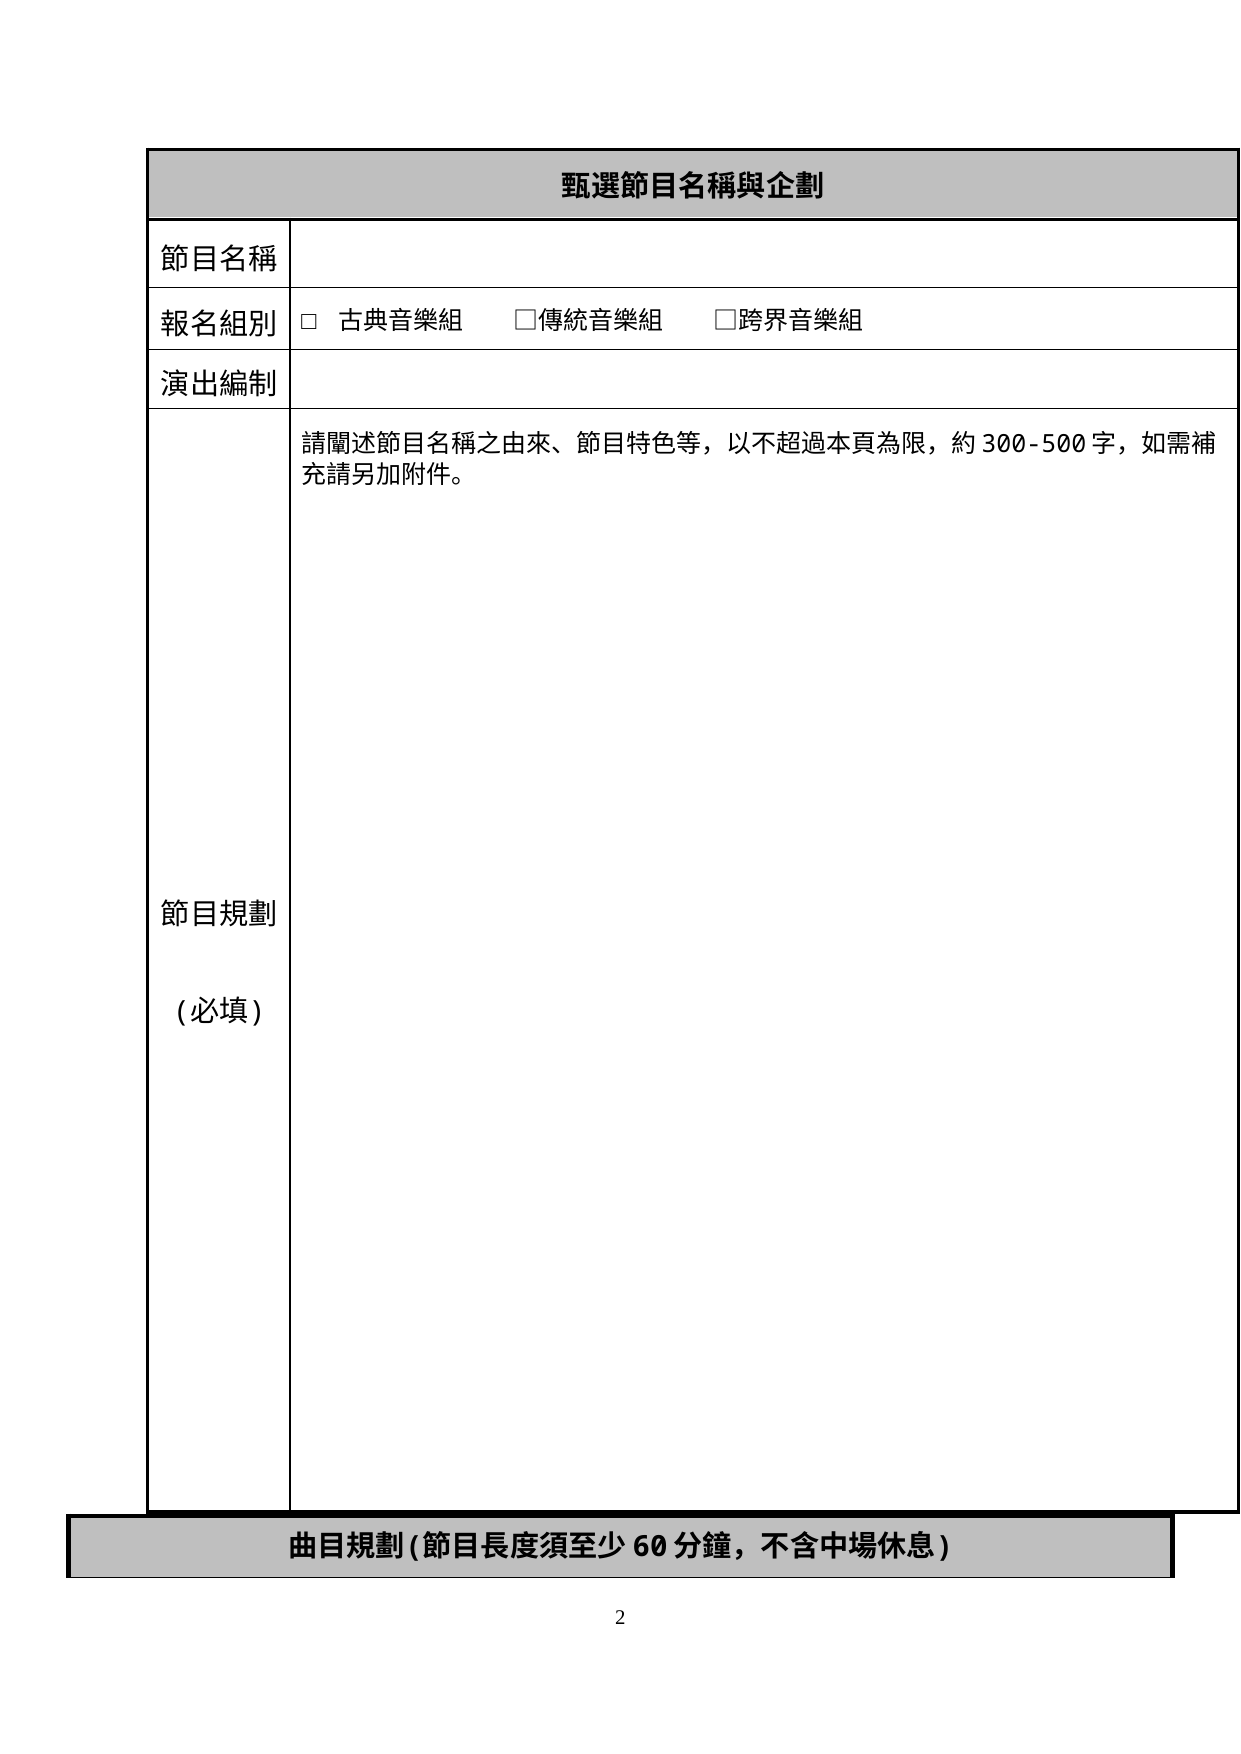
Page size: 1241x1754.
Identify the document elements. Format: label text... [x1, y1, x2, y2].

table_cell 古典音樂組 □傳統音樂組 □跨界音樂組 [291, 288, 1237, 349]
table_cell 報名組別 [149, 288, 289, 349]
table_cell [291, 221, 1237, 287]
table_header 曲目規劃(節目長度須至少60分鐘，不含中場休息) [71, 1518, 1170, 1577]
table_cell 演出編制 [149, 350, 289, 408]
table_cell 節目規劃 (必填) [149, 409, 289, 1510]
table_cell 請闡述節目名稱之由來、節目特色等，以不超過本頁為限，約300-500字，如需補充請另加附件。 [291, 409, 1237, 1510]
table_header 甄選節目名稱與企劃 [149, 151, 1237, 217]
table_cell [291, 350, 1237, 408]
table_cell 節目名稱 [149, 221, 289, 287]
